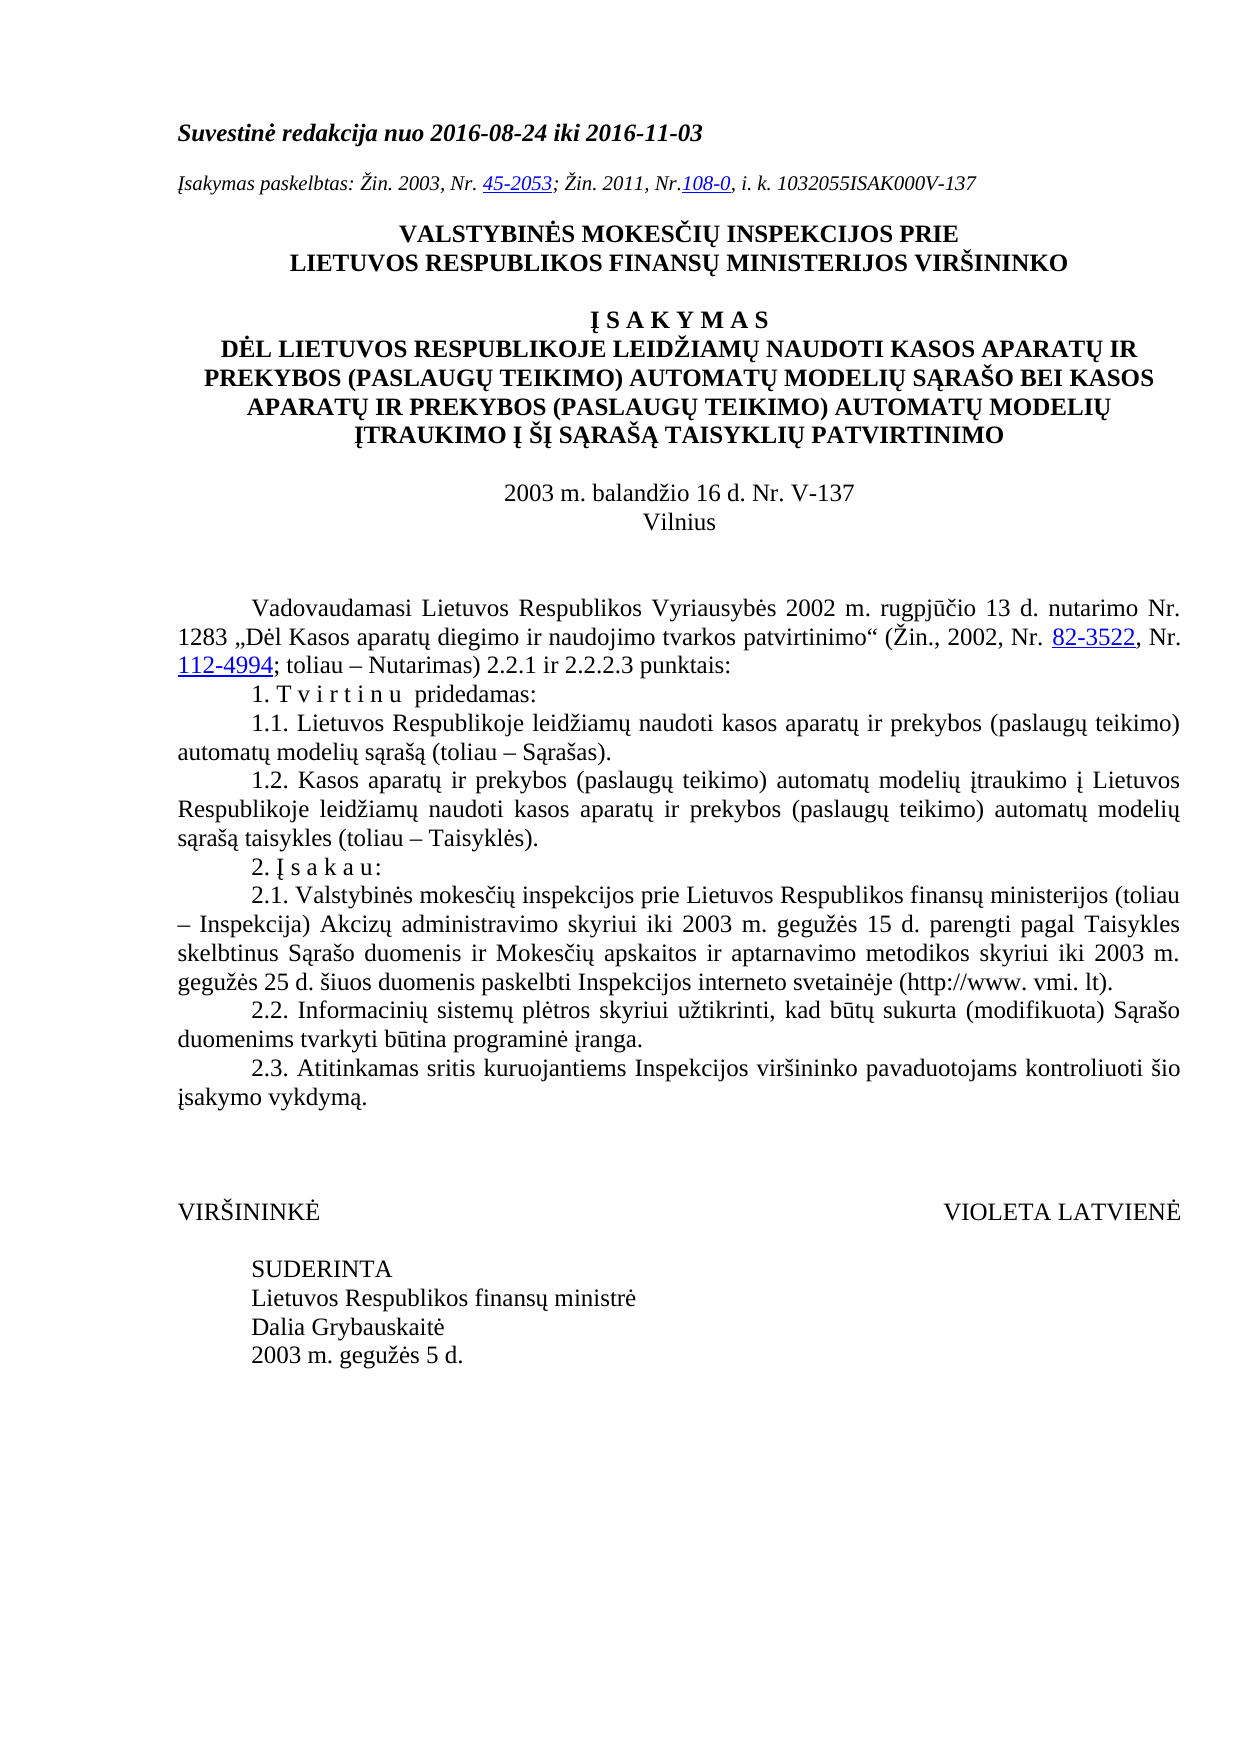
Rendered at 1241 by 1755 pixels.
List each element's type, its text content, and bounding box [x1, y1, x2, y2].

text 2003 m. balandžio 16 d. Nr. V-137 [177, 478, 1181, 507]
text VIRŠININKĖ VIOLETA LATVIENĖ [177, 1197, 1181, 1225]
text 2.3. Atitinkamas sritis kuruojantiems Inspekcijos viršininko pavaduotojams kontroliuoti šio įsakymo vykdymą. [177, 1053, 1181, 1110]
text DĖL LIETUVOS RESPUBLIKOJE LEIDŽIAMŲ NAUDOTI KASOS APARATŲ IR PREKYBOS (PASLAUGŲ TEIKIMO) AUTOMATŲ MODELIŲ SĄRAŠO BEI KASOS APARATŲ IR PREKYBOS (PASLAUGŲ TEIKIMO) AUTOMATŲ MODELIŲ ĮTRAUKIMO Į ŠĮ SĄRAŠĄ TAISYKLIŲ PATVIRTINIMO [177, 334, 1181, 449]
text SUDERINTA [177, 1254, 1181, 1283]
text Vilnius [177, 507, 1181, 535]
text 2.Įsakau: [177, 852, 1181, 880]
text 2.2. Informacinių sistemų plėtros skyriui užtikrinti, kad būtų sukurta (modifikuota) Sąrašo duomenims tvarkyti būtina programinė įranga. [177, 995, 1181, 1053]
text 2003 m. gegužės 5 d. [177, 1340, 1181, 1369]
text Lietuvos Respublikos finansų ministrė [177, 1283, 1181, 1312]
text VALSTYBINĖS MOKESČIŲ INSPEKCIJOS PRIE [177, 219, 1181, 248]
text Suvestinė redakcija nuo 2016-08-24 iki 2016-11-03 [177, 118, 1181, 147]
text Įsakymas paskelbtas: Žin. 2003, Nr. 45-2053; Žin. 2011, Nr.108-0, i. k. 1032055ISAK000V-137 [177, 171, 1181, 195]
text LIETUVOS RESPUBLIKOS FINANSŲ MINISTERIJOS VIRŠININKO [177, 248, 1181, 277]
text 1. Tvirtinu pridedamas: [177, 679, 1181, 708]
text 2.1. Valstybinės mokesčių inspekcijos prie Lietuvos Respublikos finansų ministerijos (toliau – Inspekcija) Akcizų administravimo skyriui iki 2003 m. gegužės 15 d. parengti pagal Taisykles skelbtinus Sąrašo duomenis ir Mokesčių apskaitos ir aptarnavimo metodikos skyriui iki 2003 m. gegužės 25 d. šiuos duomenis paskelbti Inspekcijos interneto svetainėje (http://www. vmi. lt). [177, 880, 1181, 995]
text Į S A K Y M A S [177, 305, 1181, 334]
text Vadovaudamasi Lietuvos Respublikos Vyriausybės 2002 m. rugpjūčio 13 d. nutarimo Nr. 1283 „Dėl Kasos aparatų diegimo ir naudojimo tvarkos patvirtinimo“ (Žin., 2002, Nr. 82-3522, Nr. 112-4994; toliau – Nutarimas) 2.2.1 ir 2.2.2.3 punktais: [177, 593, 1181, 679]
text Dalia Grybauskaitė [177, 1312, 1181, 1340]
text 1.2. Kasos aparatų ir prekybos (paslaugų teikimo) automatų modelių įtraukimo į Lietuvos Respublikoje leidžiamų naudoti kasos aparatų ir prekybos (paslaugų teikimo) automatų modelių sąrašą taisykles (toliau – Taisyklės). [177, 765, 1181, 852]
text 1.1. Lietuvos Respublikoje leidžiamų naudoti kasos aparatų ir prekybos (paslaugų teikimo) automatų modelių sąrašą (toliau – Sąrašas). [177, 708, 1181, 765]
